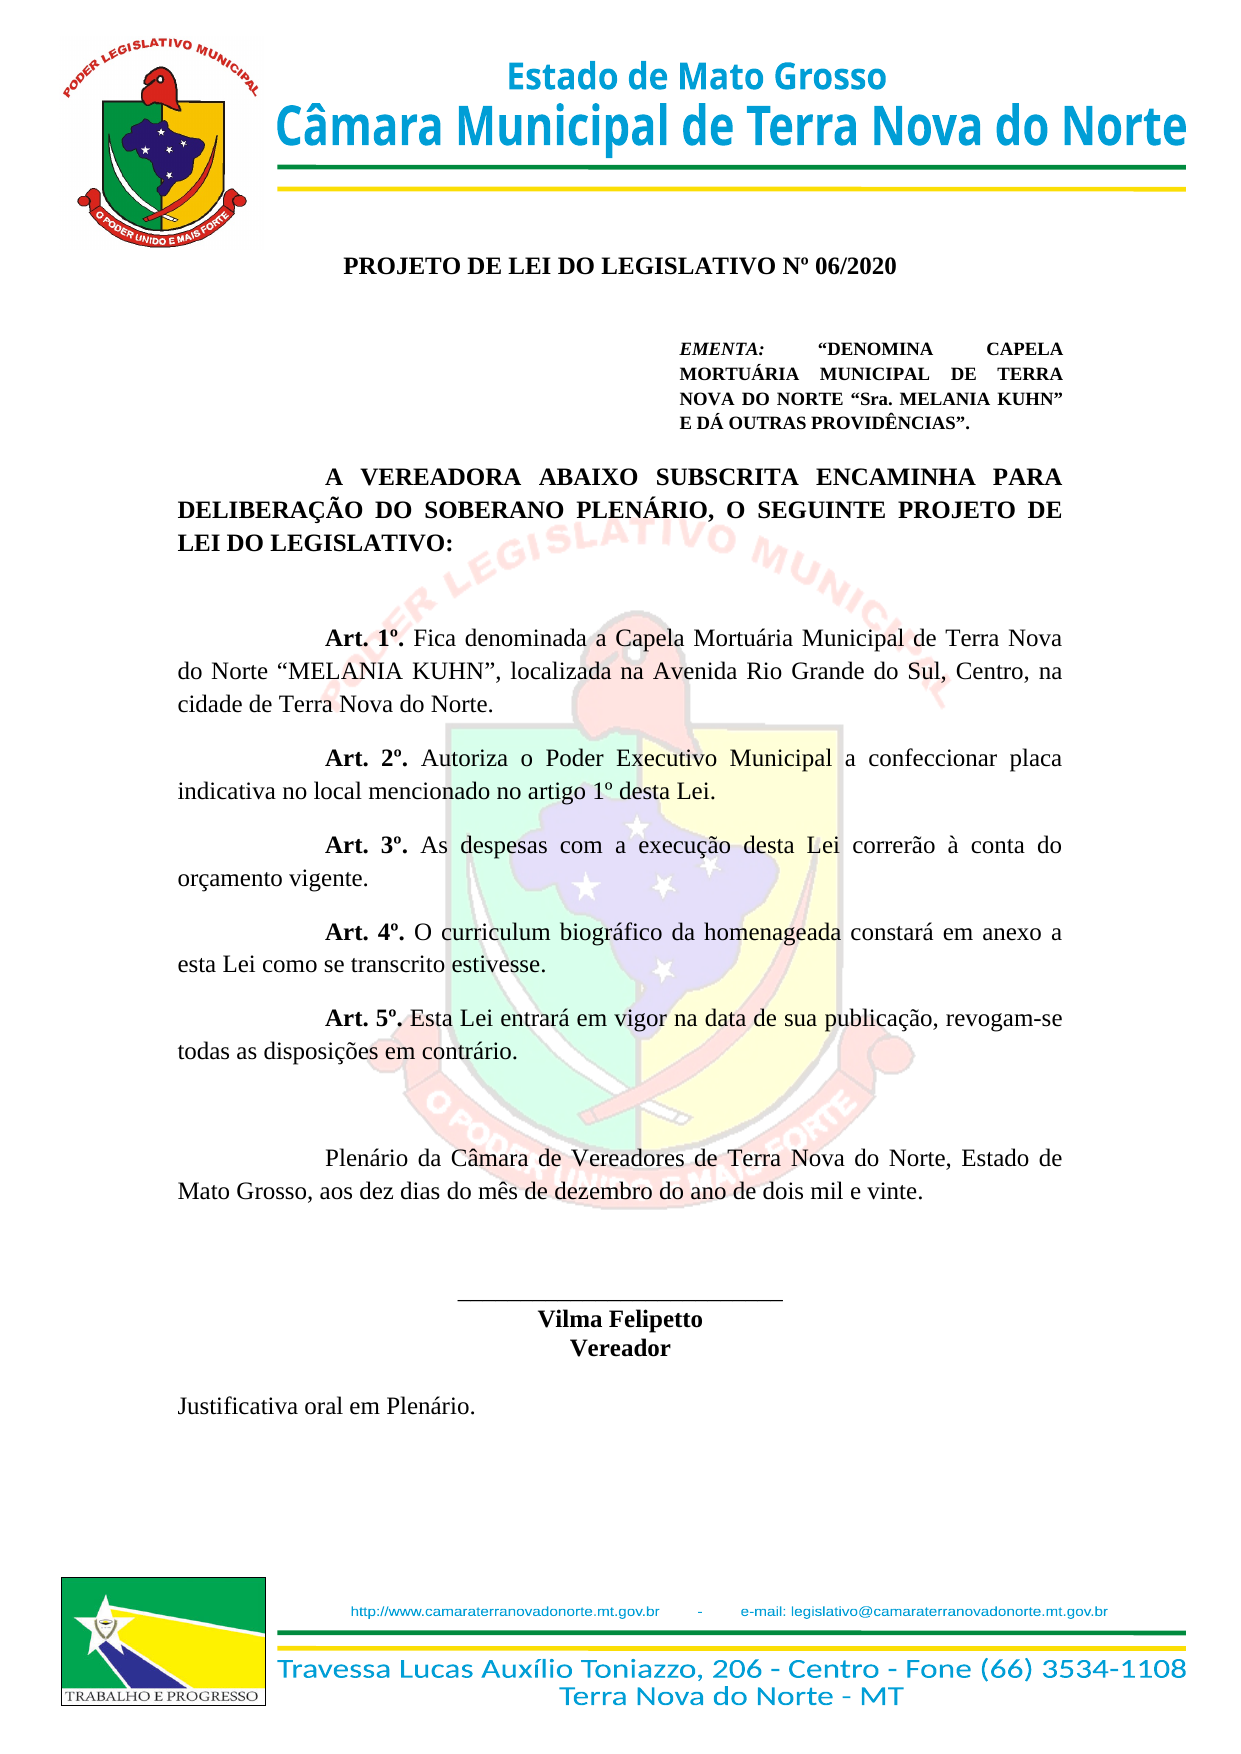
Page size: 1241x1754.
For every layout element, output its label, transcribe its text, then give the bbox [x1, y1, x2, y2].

text Plenário da Câmara de Vereadores de Terra Nova do Norte, Estado de Mato Grosso, aos dez dias do mês de dezembro do ano de dois mil e vinte. [177, 1143, 307, 1205]
picture [797, 1608, 802, 1616]
text Art. 5º. Esta Lei entrará em vigor na data de sua publicação, revogam-se todas as disposições em contrário. [177, 1003, 307, 1065]
text Art. 2º. Autoriza o Poder Executivo Municipal a confeccionar placa indicativa no local mencionado no artigo 1º desta Lei. [971, 743, 1063, 804]
text Art. 1º. Fica denominada a Capela Mortuária Municipal de Terra Nova do Norte “MELANIA KUHN”, localizada na Avenida Rio Grande do Sul, Centro, na cidade de Terra Nova do Norte. [177, 623, 307, 718]
text Art. 3º. As despesas com a execução desta Lei correrão à conta do orçamento vigente. [177, 830, 307, 891]
subtitle Vereador [177, 1333, 1063, 1362]
text Art. 4º. O curriculum biográfico da homenageada constará em anexo a esta Lei como se transcrito estivesse. [177, 917, 307, 978]
subtitle Justificativa oral em Plenário. [177, 1391, 1063, 1419]
picture [863, 1613, 872, 1618]
picture [834, 1606, 841, 1614]
picture [59, 36, 264, 250]
text Art. 5º. Esta Lei entrará em vigor na data de sua publicação, revogam-se todas as disposições em contrário. [971, 1003, 1063, 1065]
text PROJETO DE LEI DO LEGISLATIVO Nº 06/2020 [177, 251, 1063, 280]
picture [62, 1578, 265, 1705]
picture [862, 1606, 872, 1611]
subtitle __________________________ [177, 1275, 1063, 1304]
picture [581, 1607, 592, 1616]
picture [476, 1607, 488, 1616]
text Art. 2º. Autoriza o Poder Executivo Municipal a confeccionar placa indicativa no local mencionado no artigo 1º desta Lei. [177, 743, 307, 804]
text A VEREADORA ABAIXO SUBSCRITA ENCAMINHA PARA DELIBERAÇÃO DO SOBERANO PLENÁRIO, O SEGUINTE PROJETO DE LEI DO LEGISLATIVO: [177, 462, 1063, 557]
picture [360, 1607, 372, 1614]
text Art. 1º. Fica denominada a Capela Mortuária Municipal de Terra Nova do Norte “MELANIA KUHN”, localizada na Avenida Rio Grande do Sul, Centro, na cidade de Terra Nova do Norte. [971, 623, 1063, 718]
text EMENTA: “DENOMINA CAPELA MORTUÁRIA MUNICIPAL DE TERRA NOVA DO NORTE “Sra. MELANIA KUHN” E DÁ OUTRAS PROVIDÊNCIAS”. [679, 338, 1063, 434]
subtitle Vilma Felipetto [177, 1304, 1063, 1333]
text Art. 4º. O curriculum biográfico da homenageada constará em anexo a esta Lei como se transcrito estivesse. [971, 917, 1063, 978]
text Plenário da Câmara de Vereadores de Terra Nova do Norte, Estado de Mato Grosso, aos dez dias do mês de dezembro do ano de dois mil e vinte. [971, 1143, 1063, 1205]
text Art. 3º. As despesas com a execução desta Lei correrão à conta do orçamento vigente. [971, 830, 1063, 891]
